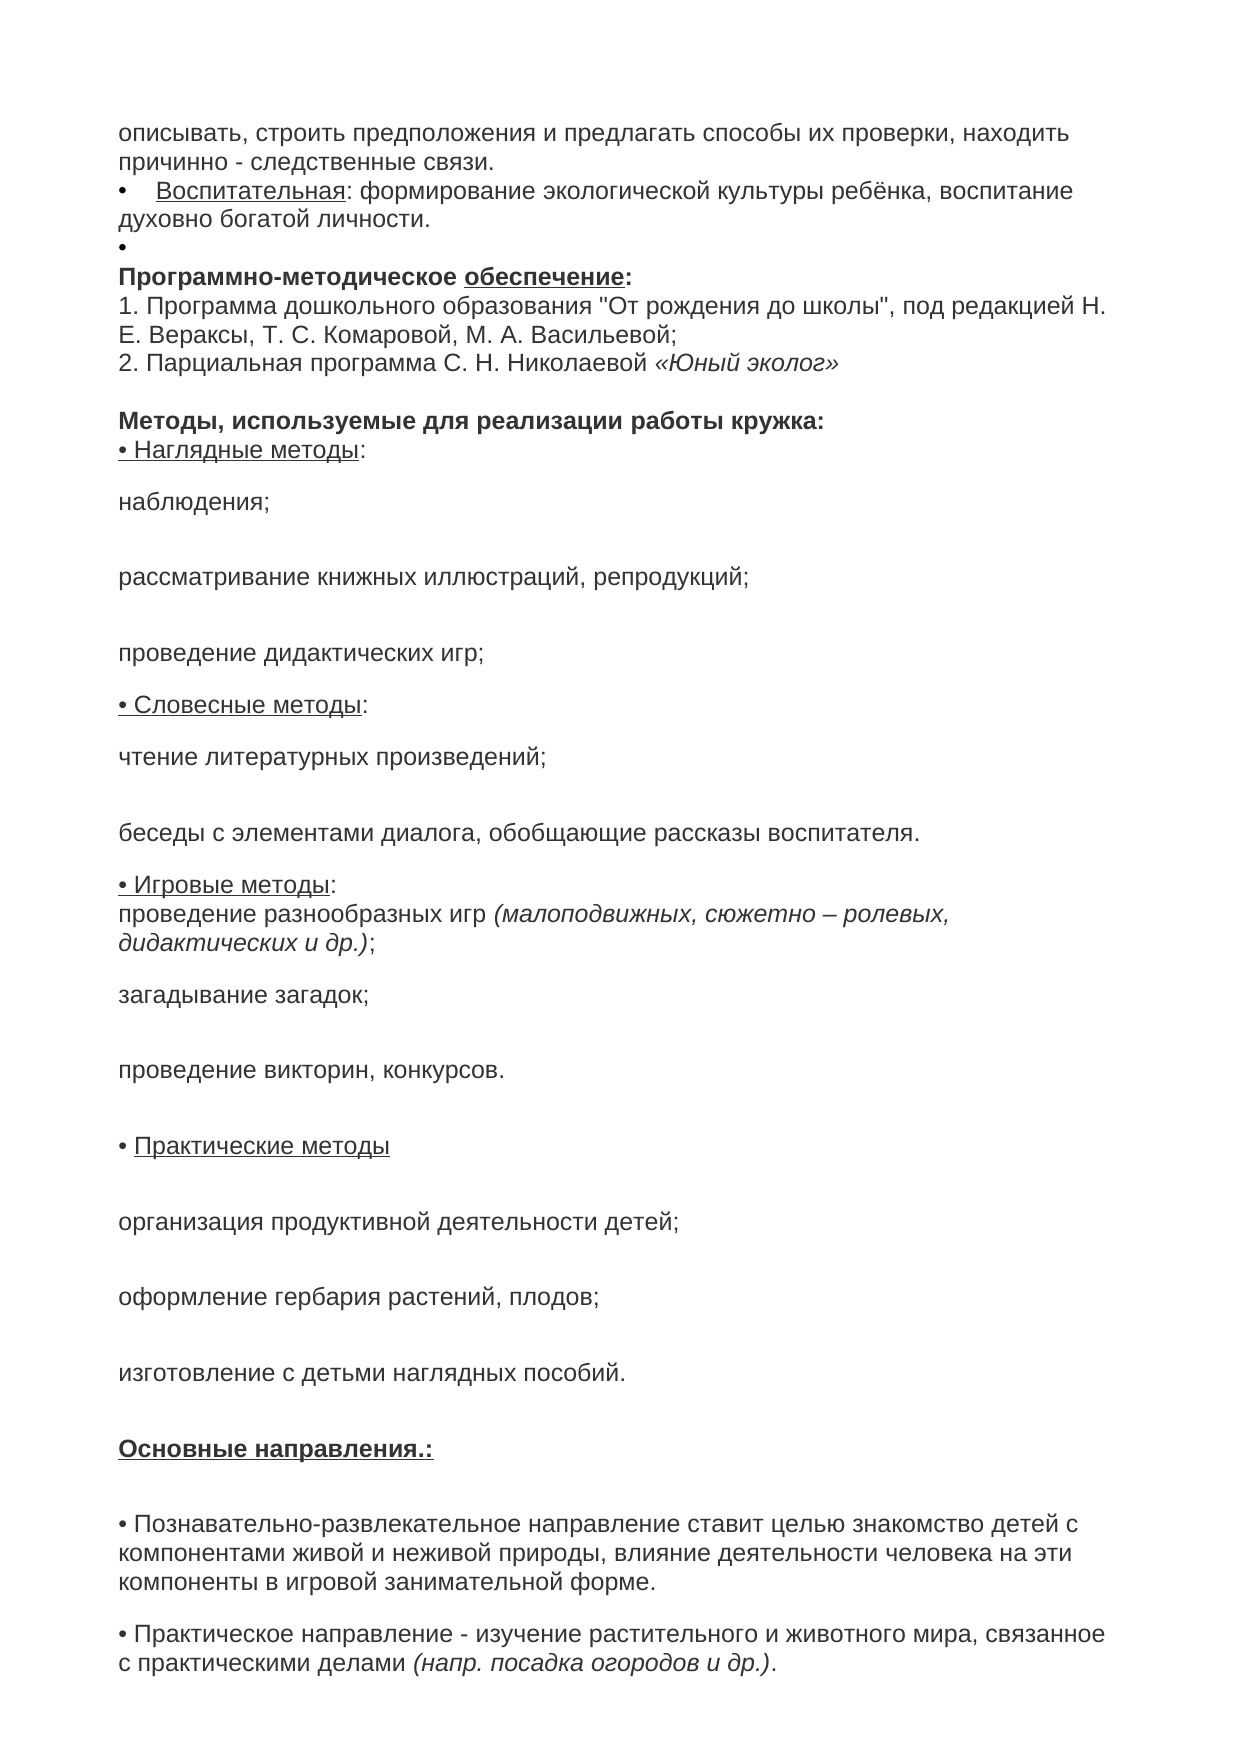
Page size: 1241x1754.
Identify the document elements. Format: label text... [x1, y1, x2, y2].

text • Познавательно-развлекательное направление ставит целью знакомство детей с компонентами живой и неживой природы, влияние деятельности человека на эти компоненты в игровой занимательной форме. [118, 1509, 1122, 1596]
text чтение литературных произведений; [118, 742, 1122, 771]
text Программно-методическое обеспечение: [118, 262, 1122, 291]
text • Словесные методы: [118, 690, 1122, 719]
text рассматривание книжных иллюстраций, репродукций; [118, 562, 1122, 591]
text 2. Парциальная программа С. Н. Николаевой «Юный эколог» [118, 348, 1122, 377]
text Методы, используемые для реализации работы кружка: [118, 406, 1122, 434]
text проведение викторин, конкурсов. [118, 1056, 1122, 1084]
text оформление гербария растений, плодов; [118, 1282, 1122, 1311]
text загадывание загадок; [118, 980, 1122, 1009]
text изготовление с детьми наглядных пособий. [118, 1358, 1122, 1387]
text • Наглядные методы: [118, 434, 1122, 463]
text Основные направления.: [118, 1434, 1122, 1462]
text проведение разнообразных игр (малоподвижных, сюжетно – ролевых, дидактических и др.); [118, 899, 1122, 956]
text • Практические методы [118, 1131, 1122, 1160]
text 1. Программа дошкольного образования "От рождения до школы", под редакцией Н. Е. Вераксы, Т. С. Комаровой, М. А. Васильевой; [118, 291, 1122, 348]
text организация продуктивной деятельности детей; [118, 1207, 1122, 1236]
text проведение дидактических игр; [118, 638, 1122, 667]
text наблюдения; [118, 487, 1122, 516]
text описывать, строить предположения и предлагать способы их проверки, находить причинно - следственные связи. [118, 118, 1122, 176]
text • Практическое направление - изучение растительного и животного мира, связанное с практическими делами (напр. посадка огородов и др.). [118, 1619, 1122, 1676]
text • Игровые методы: [118, 870, 1122, 899]
text беседы с элементами диалога, обобщающие рассказы воспитателя. [118, 818, 1122, 847]
list Воспитательная: формирование экологической культуры ребёнка, воспитание духовно богатой личности. [81, 176, 1122, 233]
